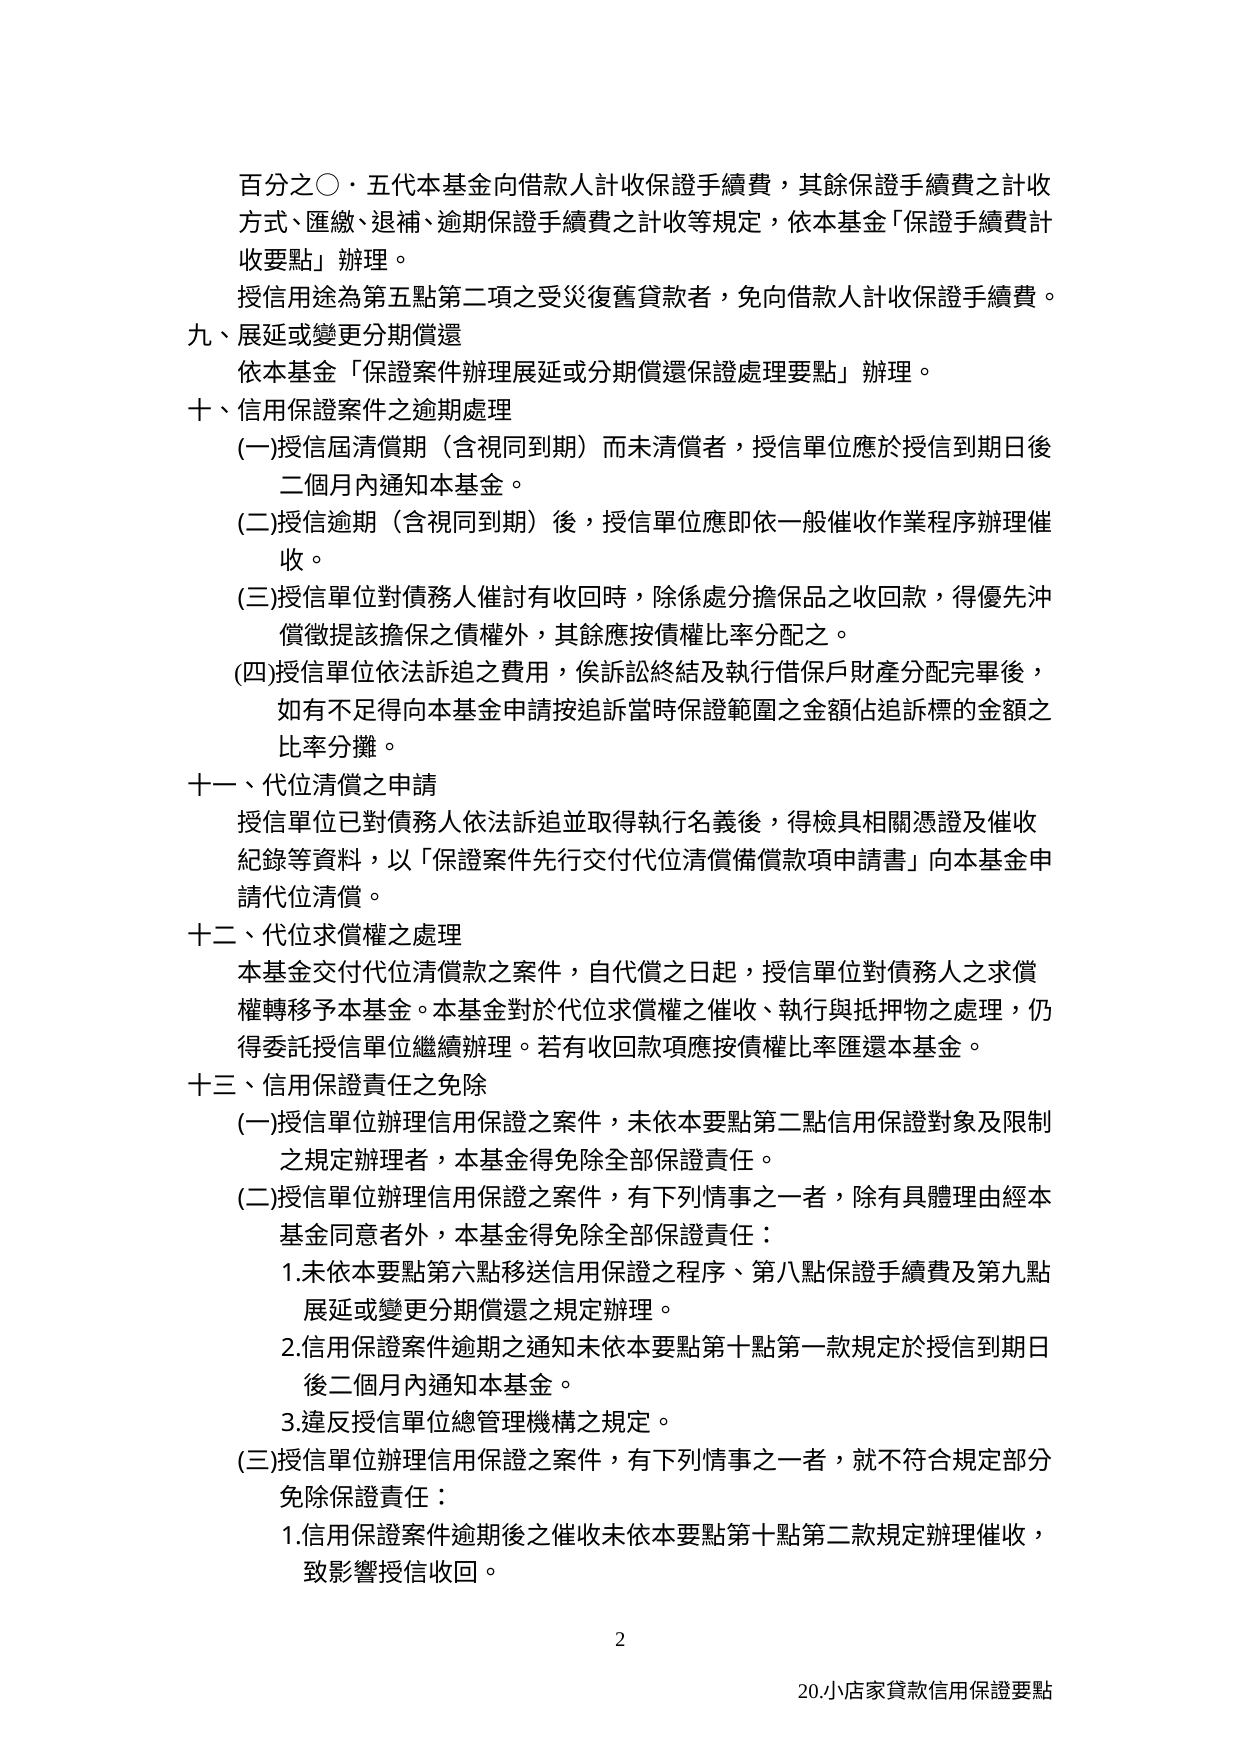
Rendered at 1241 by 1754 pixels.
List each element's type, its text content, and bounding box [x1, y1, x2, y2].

text (一)授信屆清償期（含視同到期）而未清償者，授信單位應於授信到期日後二個月內通知本基金。 [237, 427, 1053, 502]
text 十三、信用保證責任之免除 [187, 1064, 1053, 1102]
text 3.違反授信單位總管理機構之規定。 [281, 1402, 1053, 1439]
text 九、展延或變更分期償還 [187, 314, 1053, 352]
text (二)授信單位辦理信用保證之案件，有下列情事之一者，除有具體理由經本基金同意者外，本基金得免除全部保證責任： [237, 1177, 1053, 1252]
text (一)授信單位辦理信用保證之案件，未依本要點第二點信用保證對象及限制之規定辦理者，本基金得免除全部保證責任。 [237, 1102, 1053, 1177]
text 授信單位已對債務人依法訴追並取得執行名義後，得檢具相關憑證及催收紀錄等資料，以「保證案件先行交付代位清償備償款項申請書」向本基金申請代位清償。 [237, 802, 1053, 914]
text 十一、代位清償之申請 [187, 764, 1053, 802]
text 本基金交付代位清償款之案件，自代償之日起，授信單位對債務人之求償權轉移予本基金。本基金對於代位求償權之催收、執行與抵押物之處理，仍得委託授信單位繼續辦理。若有收回款項應按債權比率匯還本基金。 [237, 952, 1053, 1064]
text 依本基金「保證案件辦理展延或分期償還保證處理要點」辦理。 [237, 352, 1053, 389]
text 授信用途為第五點第二項之受災復舊貸款者，免向借款人計收保證手續費。 [237, 277, 1053, 314]
text 百分之○．五代本基金向借款人計收保證手續費，其餘保證手續費之計收方式、匯繳、退補、逾期保證手續費之計收等規定，依本基金「保證手續費計收要點」辦理。 [239, 164, 1053, 277]
text 十、信用保證案件之逾期處理 [187, 389, 1053, 427]
text (四)授信單位依法訴追之費用，俟訴訟終結及執行借保戶財產分配完畢後，如有不足得向本基金申請按追訴當時保證範圍之金額佔追訴標的金額之比率分攤。 [234, 652, 1053, 764]
text 1.未依本要點第六點移送信用保證之程序、第八點保證手續費及第九點展延或變更分期償還之規定辦理。 [281, 1252, 1053, 1327]
text (三)授信單位辦理信用保證之案件，有下列情事之一者，就不符合規定部分免除保證責任： [237, 1439, 1053, 1514]
text 2.信用保證案件逾期之通知未依本要點第十點第一款規定於授信到期日後二個月內通知本基金。 [281, 1327, 1053, 1402]
text 十二、代位求償權之處理 [187, 914, 1053, 952]
text (二)授信逾期（含視同到期）後，授信單位應即依一般催收作業程序辦理催收。 [237, 502, 1053, 577]
text (三)授信單位對債務人催討有收回時，除係處分擔保品之收回款，得優先沖償徵提該擔保之債權外，其餘應按債權比率分配之。 [237, 577, 1053, 652]
text 1.信用保證案件逾期後之催收未依本要點第十點第二款規定辦理催收，致影響授信收回。 [281, 1514, 1053, 1589]
